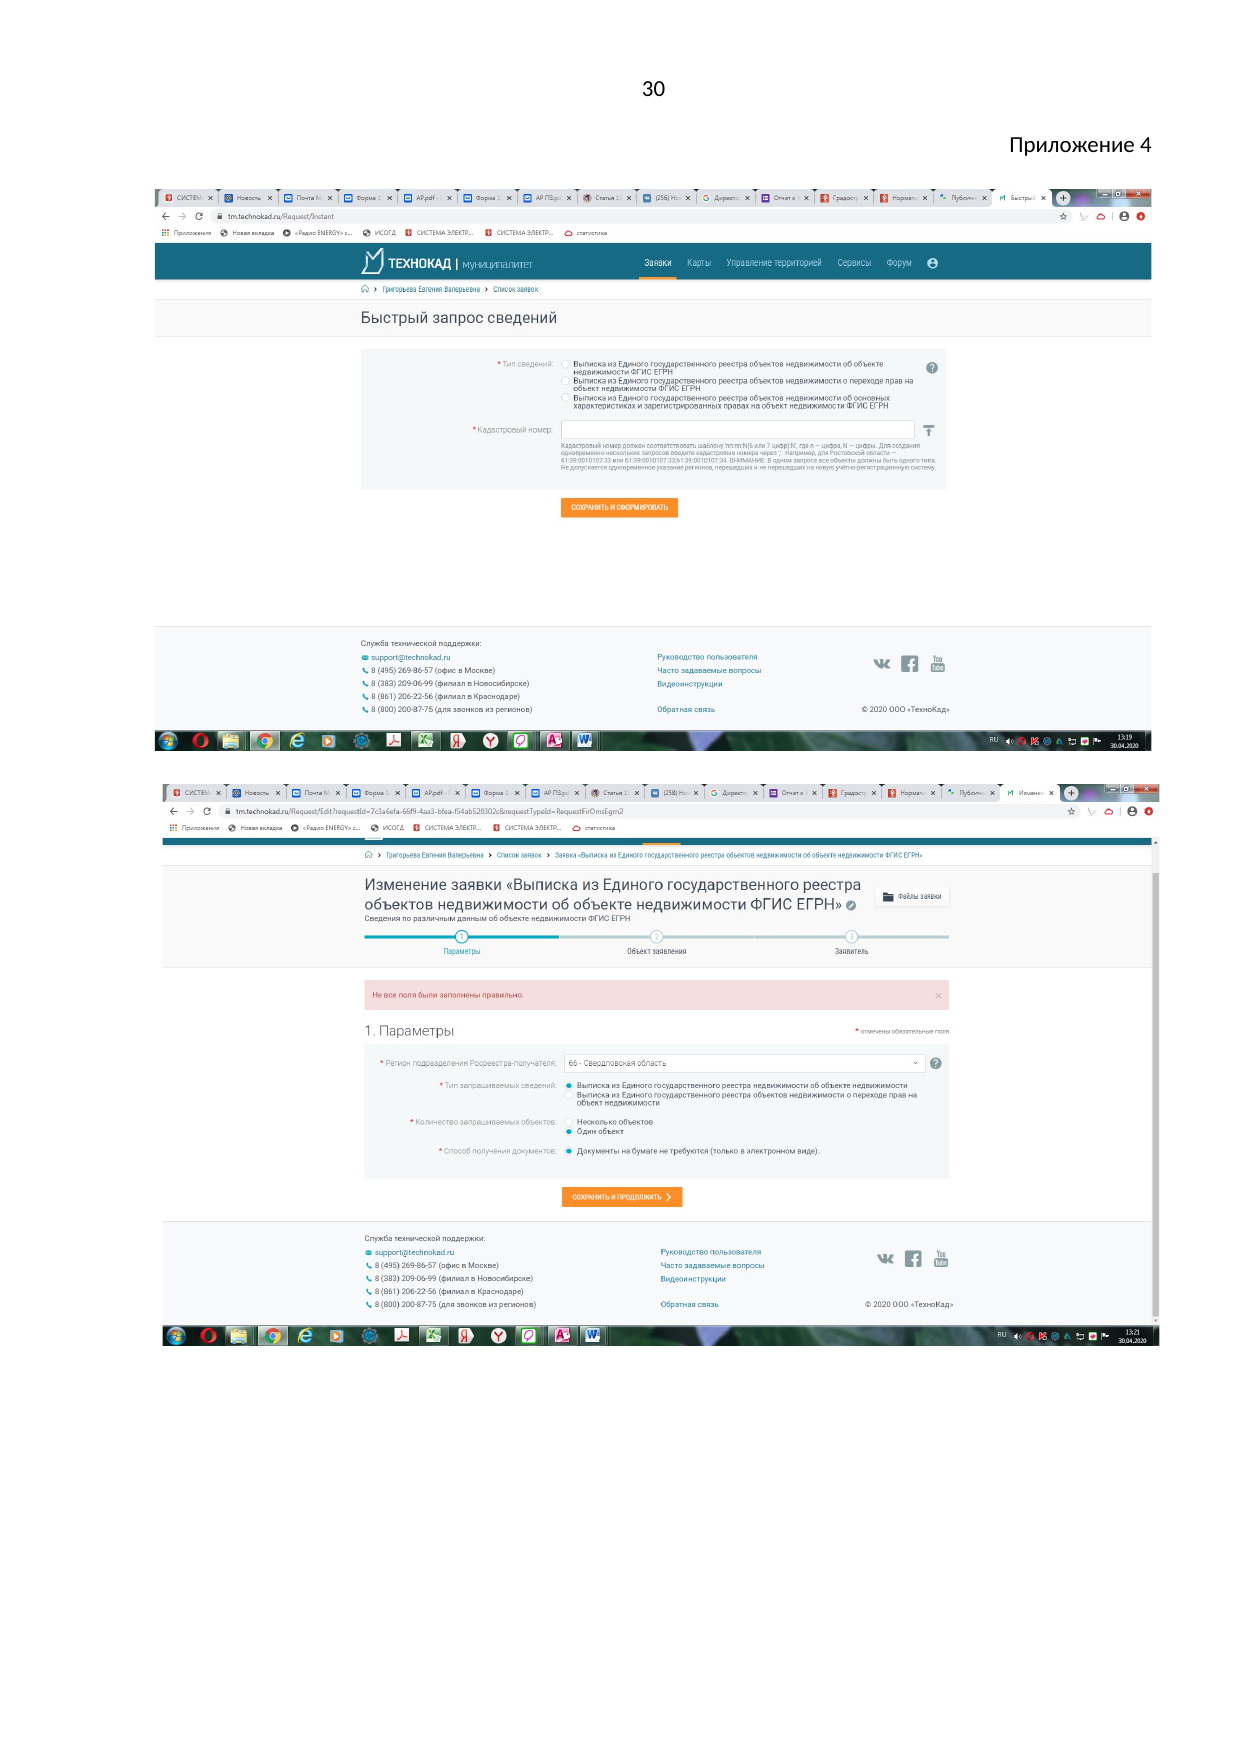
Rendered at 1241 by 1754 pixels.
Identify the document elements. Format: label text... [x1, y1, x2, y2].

text Приложение 4 [155, 130, 1152, 158]
picture [154, 189, 1152, 751]
picture [162, 784, 1160, 1346]
